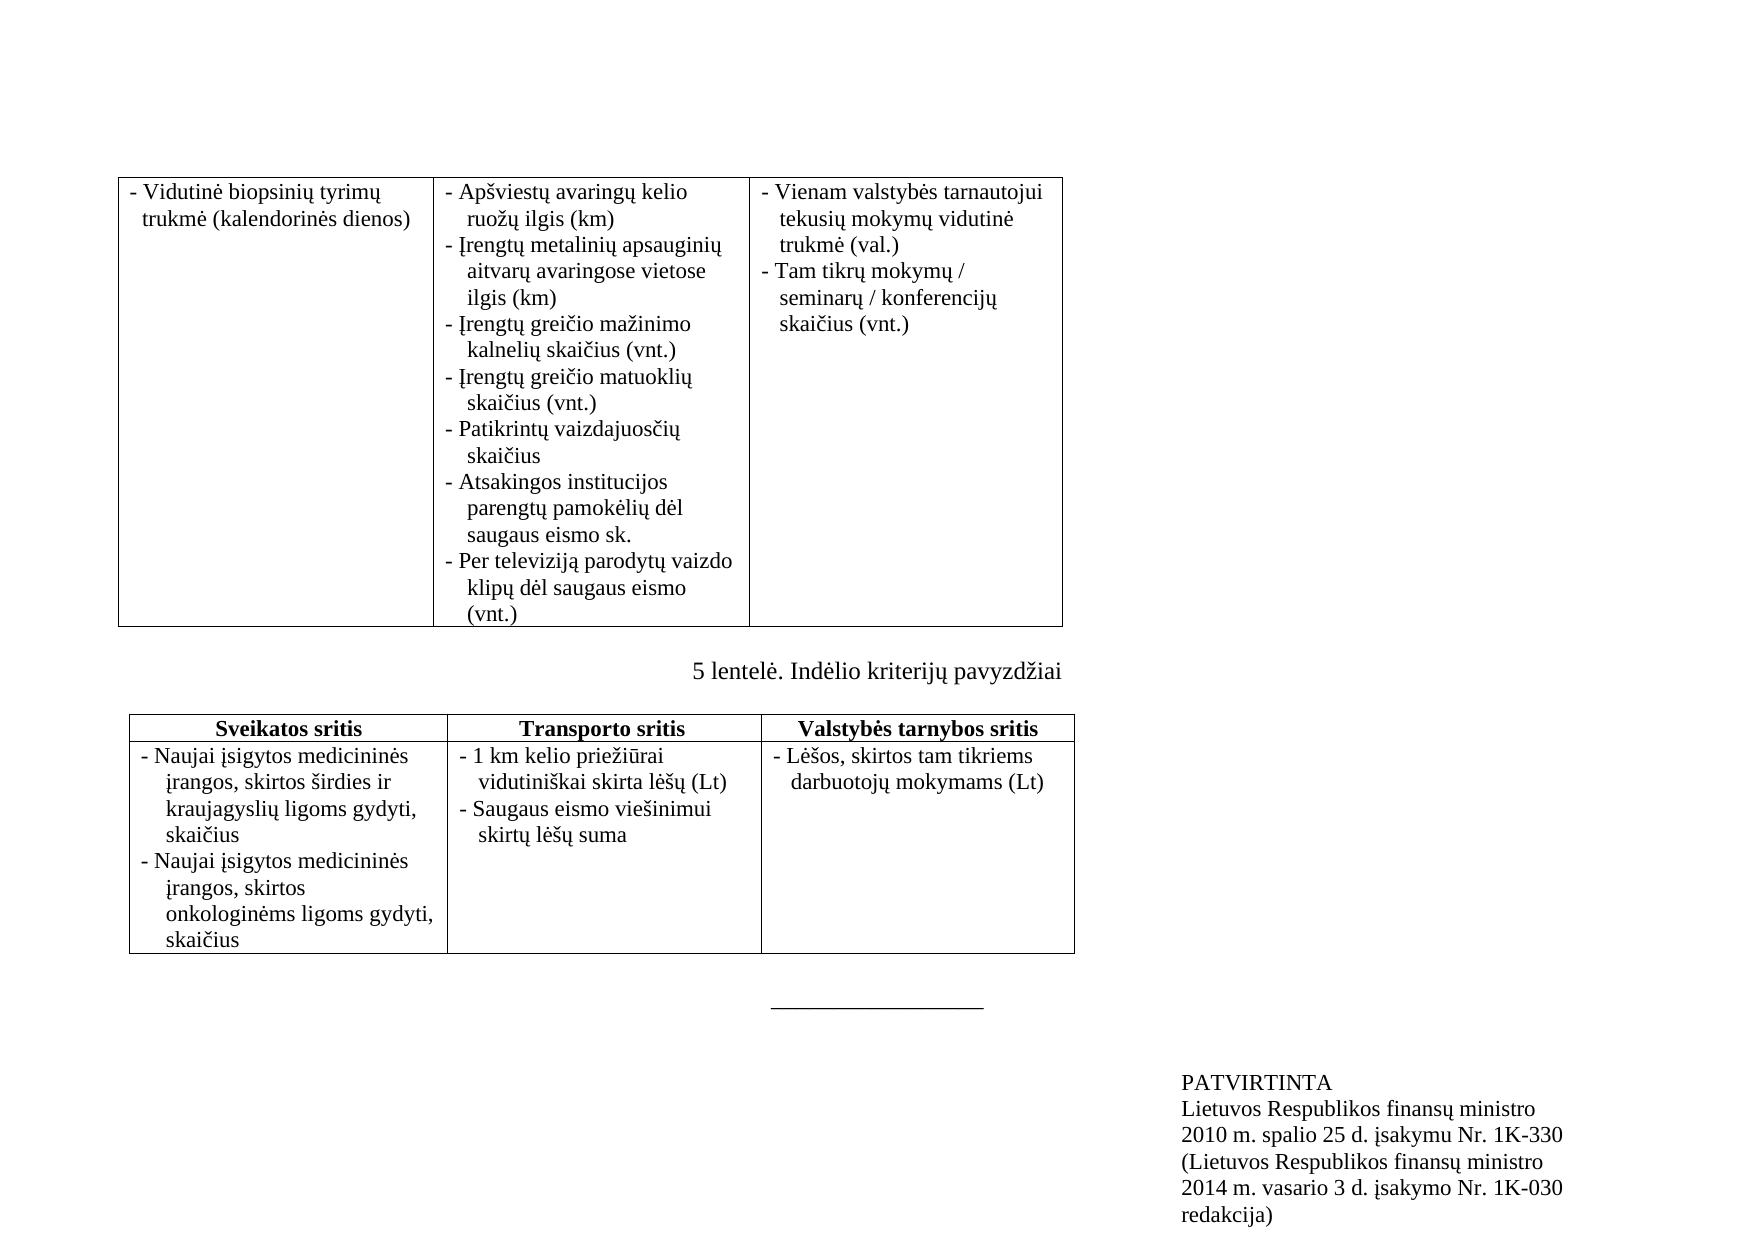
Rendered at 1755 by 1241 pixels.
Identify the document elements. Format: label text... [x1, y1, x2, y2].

table_header Sveikatos sritis [130, 715, 447, 741]
table_cell - Vidutinė biopsinių tyrimų trukmė (kalendorinės dienos) [119, 178, 433, 626]
text 2014 m. vasario 3 d. įsakymo Nr. 1K-030 [118, 1174, 1636, 1201]
table_cell - 1 km kelio priežiūrai vidutiniškai skirta lėšų (Lt) - Saugaus eismo viešinimui skirtų lėšų suma [448, 742, 761, 953]
table_cell - Apšviestų avaringų kelio ruožų ilgis (km) - Įrengtų metalinių apsauginių aitvarų avaringose vietose ilgis (km) - Įrengtų greičio mažinimo kalnelių skaičius (vnt.) - Įrengtų greičio matuoklių skaičius (vnt.) - Patikrintų vaizdajuosčių skaičius - Atsakingos institucijos parengtų pamokėlių dėl saugaus eismo sk. - Per televiziją parodytų vaizdo klipų dėl saugaus eismo (vnt.) [434, 178, 749, 626]
text Lietuvos Respublikos finansų ministro [118, 1095, 1636, 1122]
table_cell - Naujai įsigytos medicininės įrangos, skirtos širdies ir kraujagyslių ligoms gydyti, skaičius - Naujai įsigytos medicininės įrangos, skirtos onkologinėms ligoms gydyti, skaičius [130, 742, 447, 953]
text 5 lentelė. Indėlio kriterijų pavyzdžiai [118, 656, 1636, 685]
text (Lietuvos Respublikos finansų ministro [118, 1148, 1636, 1174]
table_cell - Vienam valstybės tarnautojui tekusių mokymų vidutinė trukmė (val.) - Tam tikrų mokymų / seminarų / konferencijų skaičius (vnt.) [750, 178, 1062, 626]
text PATVIRTINTA [118, 1069, 1636, 1095]
table_header Transporto sritis [448, 715, 761, 741]
text 2010 m. spalio 25 d. įsakymu Nr. 1K-330 [118, 1122, 1636, 1148]
text _________________ [118, 983, 1636, 1011]
table_cell - Lėšos, skirtos tam tikriems darbuotojų mokymams (Lt) [762, 742, 1074, 953]
text redakcija) [118, 1201, 1636, 1227]
table_header Valstybės tarnybos sritis [762, 715, 1074, 741]
